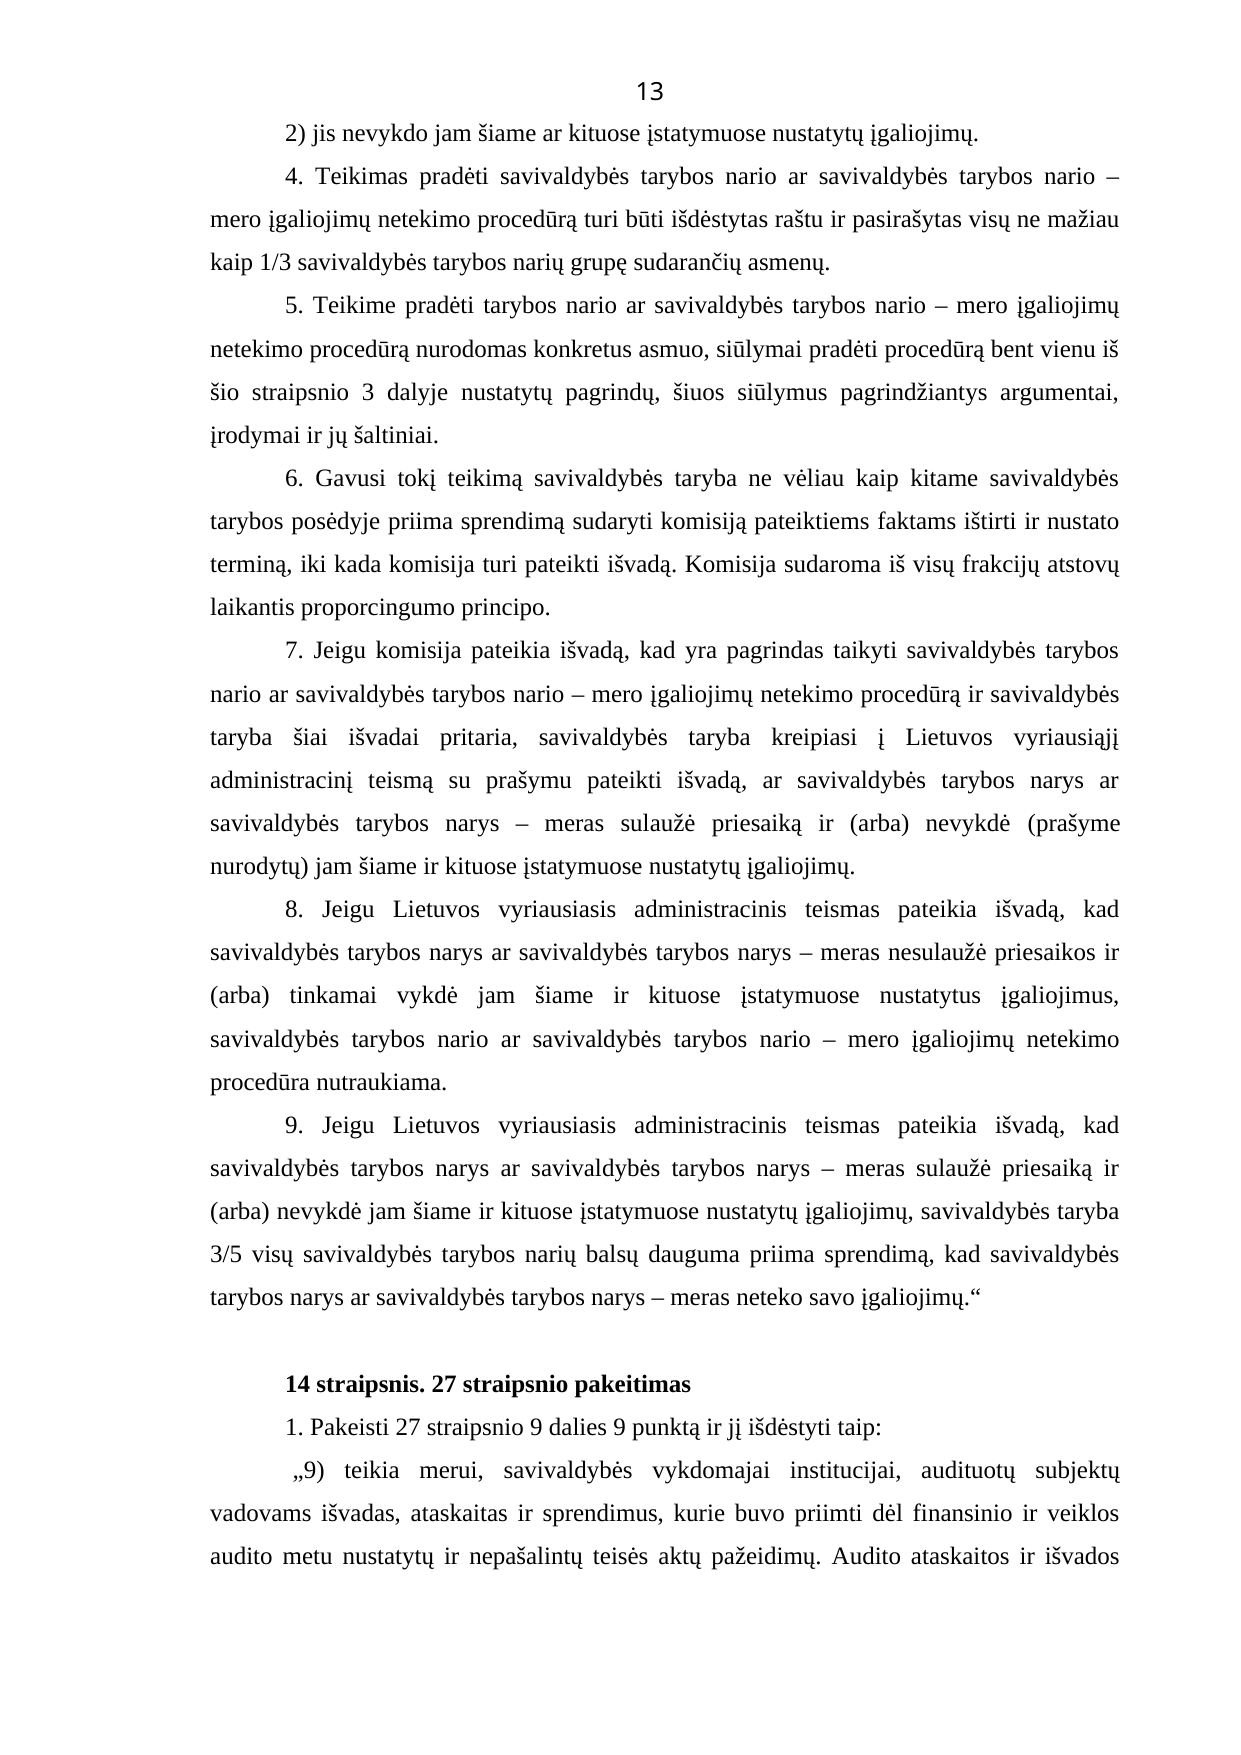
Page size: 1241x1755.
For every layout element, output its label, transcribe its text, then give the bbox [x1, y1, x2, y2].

text 2) jis nevykdo jam šiame ar kituose įstatymuose nustatytų įgaliojimų. [210, 118, 1120, 147]
text 4. Teikimas pradėti savivaldybės tarybos nario ar savivaldybės tarybos nario – mero įgaliojimų netekimo procedūrą turi būti išdėstytas raštu ir pasirašytas visų ne mažiau kaip 1/3 savivaldybės tarybos narių grupę sudarančių asmenų. [210, 161, 1120, 276]
text 8. Jeigu Lietuvos vyriausiasis administracinis teismas pateikia išvadą, kad savivaldybės tarybos narys ar savivaldybės tarybos narys – meras nesulaužė priesaikos ir (arba) tinkamai vykdė jam šiame ir kituose įstatymuose nustatytus įgaliojimus, savivaldybės tarybos nario ar savivaldybės tarybos nario – mero įgaliojimų netekimo procedūra nutraukiama. [210, 894, 1120, 1096]
text 7. Jeigu komisija pateikia išvadą, kad yra pagrindas taikyti savivaldybės tarybos nario ar savivaldybės tarybos nario – mero įgaliojimų netekimo procedūrą ir savivaldybės taryba šiai išvadai pritaria, savivaldybės taryba kreipiasi į Lietuvos vyriausiąjį administracinį teismą su prašymu pateikti išvadą, ar savivaldybės tarybos narys ar savivaldybės tarybos narys – meras sulaužė priesaiką ir (arba) nevykdė (prašyme nurodytų) jam šiame ir kituose įstatymuose nustatytų įgaliojimų. [210, 636, 1120, 880]
text 6. Gavusi tokį teikimą savivaldybės taryba ne vėliau kaip kitame savivaldybės tarybos posėdyje priima sprendimą sudaryti komisiją pateiktiems faktams ištirti ir nustato terminą, iki kada komisija turi pateikti išvadą. Komisija sudaroma iš visų frakcijų atstovų laikantis proporcingumo principo. [210, 463, 1120, 621]
text 1. Pakeisti 27 straipsnio 9 dalies 9 punktą ir jį išdėstyti taip: [210, 1412, 1120, 1441]
text 5. Teikime pradėti tarybos nario ar savivaldybės tarybos nario – mero įgaliojimų netekimo procedūrą nurodomas konkretus asmuo, siūlymai pradėti procedūrą bent vienu iš šio straipsnio 3 dalyje nustatytų pagrindų, šiuos siūlymus pagrindžiantys argumentai, įrodymai ir jų šaltiniai. [210, 291, 1120, 449]
text 14 straipsnis. 27 straipsnio pakeitimas [210, 1369, 1120, 1397]
text „9) teikia merui, savivaldybės vykdomajai institucijai, audituotų subjektų vadovams išvadas, ataskaitas ir sprendimus, kurie buvo priimti dėl finansinio ir veiklos audito metu nustatytų ir nepašalintų teisės aktų pažeidimų. Audito ataskaitos ir išvados [210, 1455, 1120, 1570]
text 9. Jeigu Lietuvos vyriausiasis administracinis teismas pateikia išvadą, kad savivaldybės tarybos narys ar savivaldybės tarybos narys – meras sulaužė priesaiką ir (arba) nevykdė jam šiame ir kituose įstatymuose nustatytų įgaliojimų, savivaldybės taryba 3/5 visų savivaldybės tarybos narių balsų dauguma priima sprendimą, kad savivaldybės tarybos narys ar savivaldybės tarybos narys – meras neteko savo įgaliojimų.“ [210, 1110, 1120, 1311]
